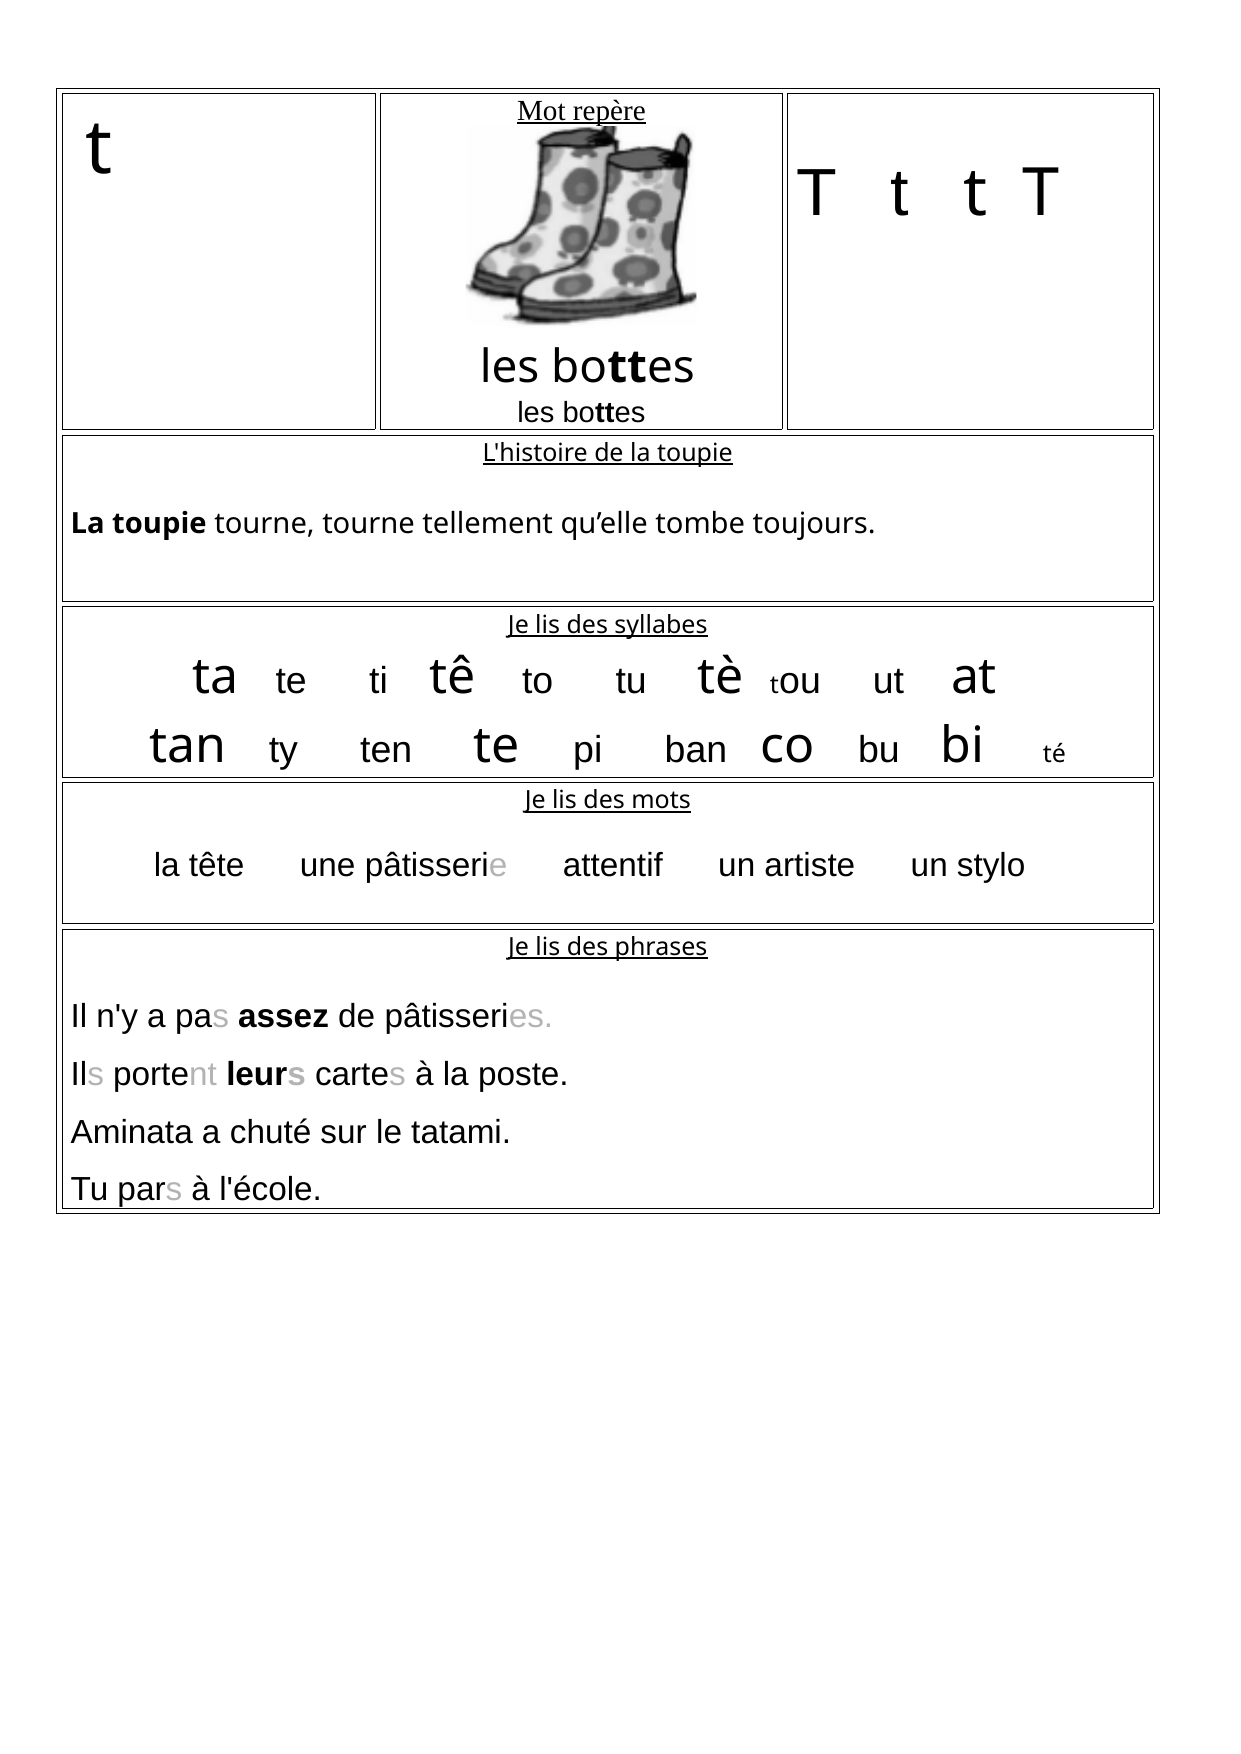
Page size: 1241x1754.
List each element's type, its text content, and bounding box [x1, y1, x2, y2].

table_header T t t T [785, 89, 1156, 429]
table_header Mot repère les bottes les bottes [378, 89, 784, 429]
table_cell Je lis des syllabes ta te ti tê to tu tè tou ut at tan ty ten te pi ban co bu bi té [59, 601, 1156, 777]
table_header t [59, 89, 378, 429]
table_cell Je lis des mots la tête une pâtisserie attentif un artiste un stylo [59, 777, 1156, 923]
table_cell L'histoire de la toupie La toupie tourne, tourne tellement qu’elle tombe toujours. [59, 429, 1156, 601]
table_cell Je lis des phrases Il n'y a pas assez de pâtisseries. Ils portent leurs cartes à la poste. Aminata a chuté sur le tatami. Tu pars à l'école. [59, 923, 1156, 1208]
